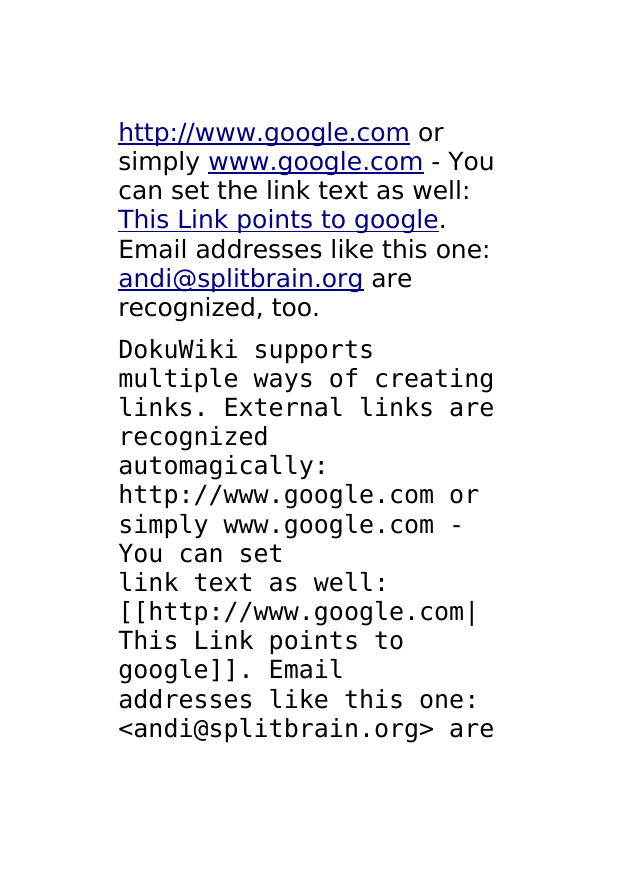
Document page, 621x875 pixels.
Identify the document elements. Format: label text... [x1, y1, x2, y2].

text http://www.google.com or simply www.google.com - You can set the link text as well: This Link points to google. Email addresses like this one: andi@splitbrain.org are recognized, too. [118, 118, 502, 322]
text DokuWiki supports multiple ways of creating links. External links are recognized automagically: http://www.google.com or simply www.google.com - You can set link text as well: [[http://www.google.com|This Link points to google]]. Email addresses like this one: <andi@splitbrain.org> are [118, 335, 502, 743]
